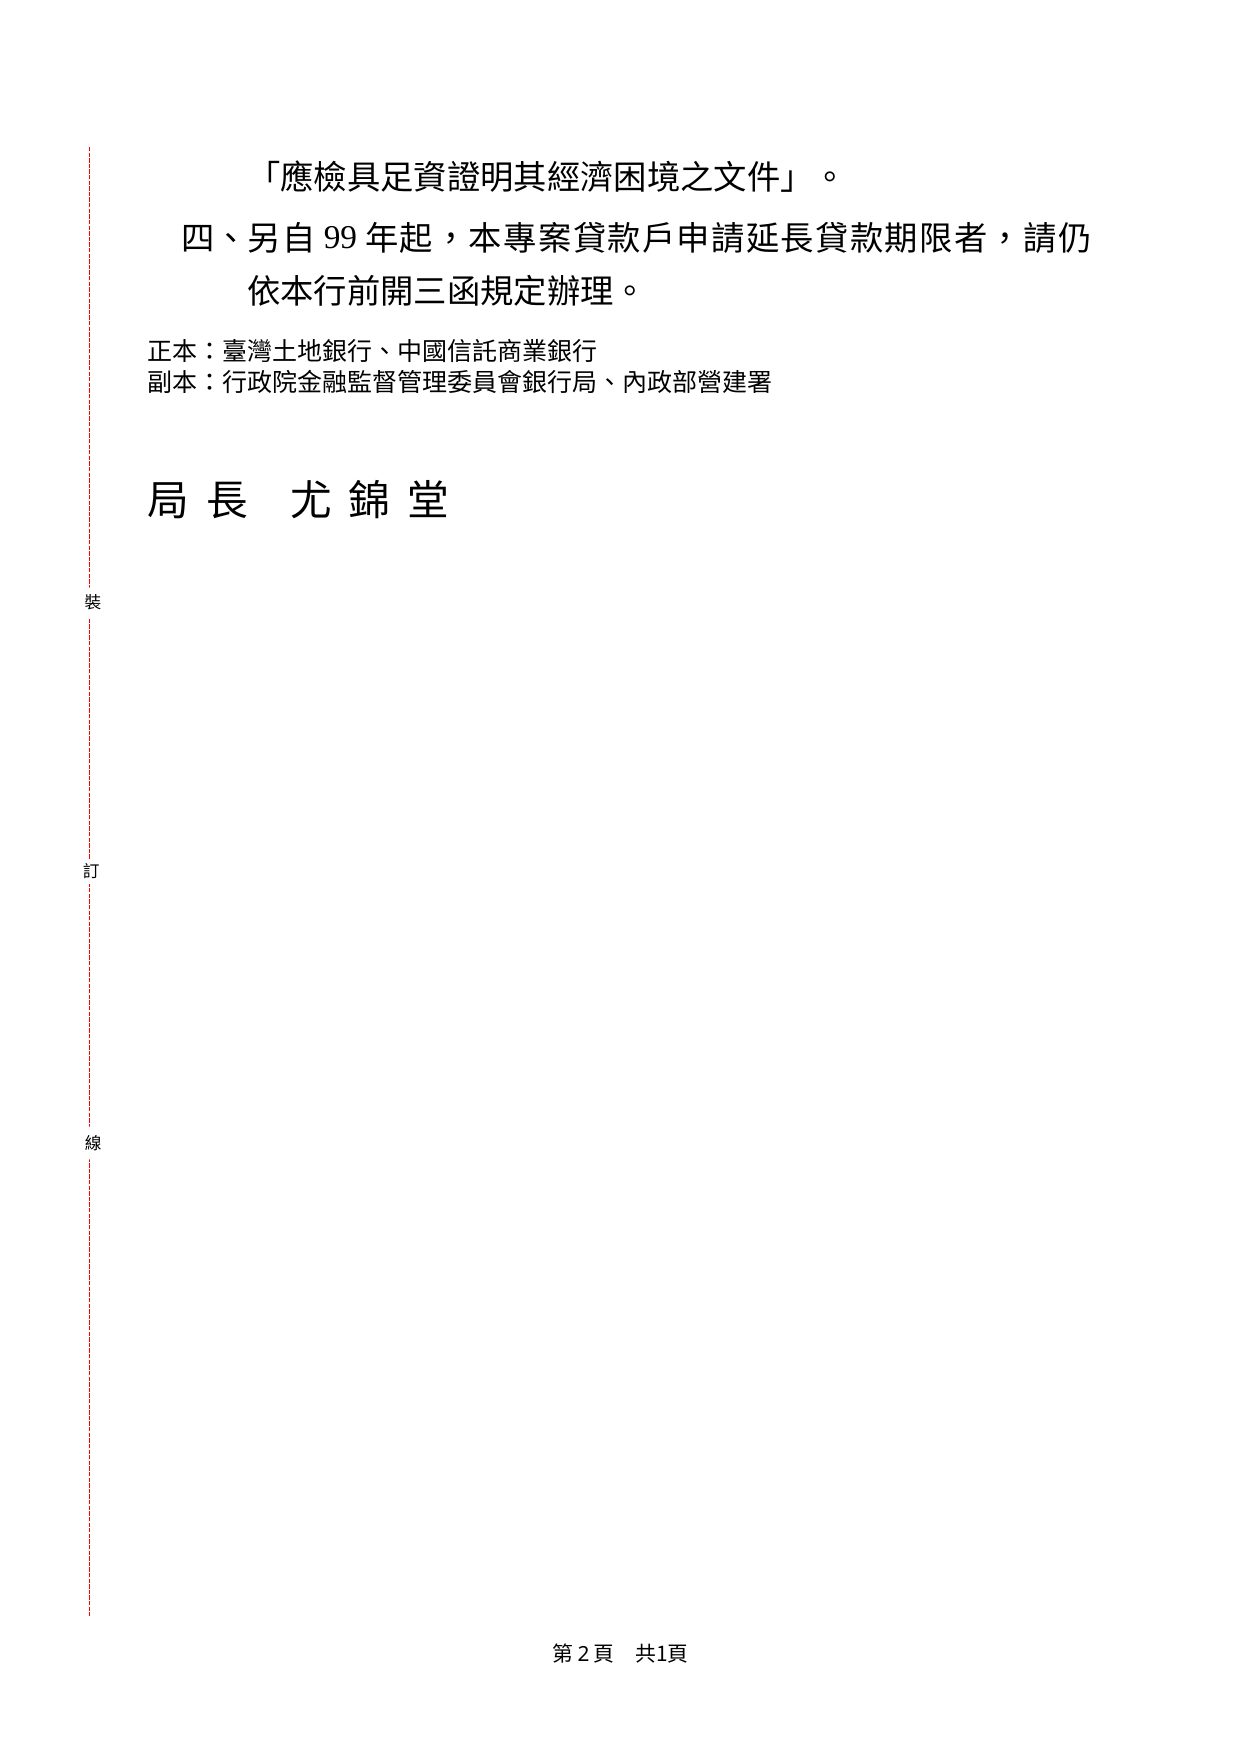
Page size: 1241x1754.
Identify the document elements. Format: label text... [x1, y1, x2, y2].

list 另自99年起，本專案貸款戶申請延長貸款期限者，請仍依本行前開三函規定辦理。 [181, 210, 1092, 314]
text 副本：行政院金融監督管理委員會銀行局、內政部營建署 [148, 366, 1092, 398]
list 鑒於近來經濟景氣欠佳，為落實協助本專案貸款戶解決經濟困境之政策美意，經洽內政部營建署同意，並參酌中華民國銀行商業同業公會全國聯合會97年12月12日全授消字第0971000455B號函之意旨，至本（98）年12月底止，本專案房貸戶展延貸款期限應檢附之相關文件，放寬為「應檢具足資證明其經濟困境之文件」。 [181, 148, 1092, 200]
text 正本：臺灣土地銀行、中國信託商業銀行 [148, 335, 1092, 366]
text 局長 尤錦堂 [148, 460, 1092, 535]
